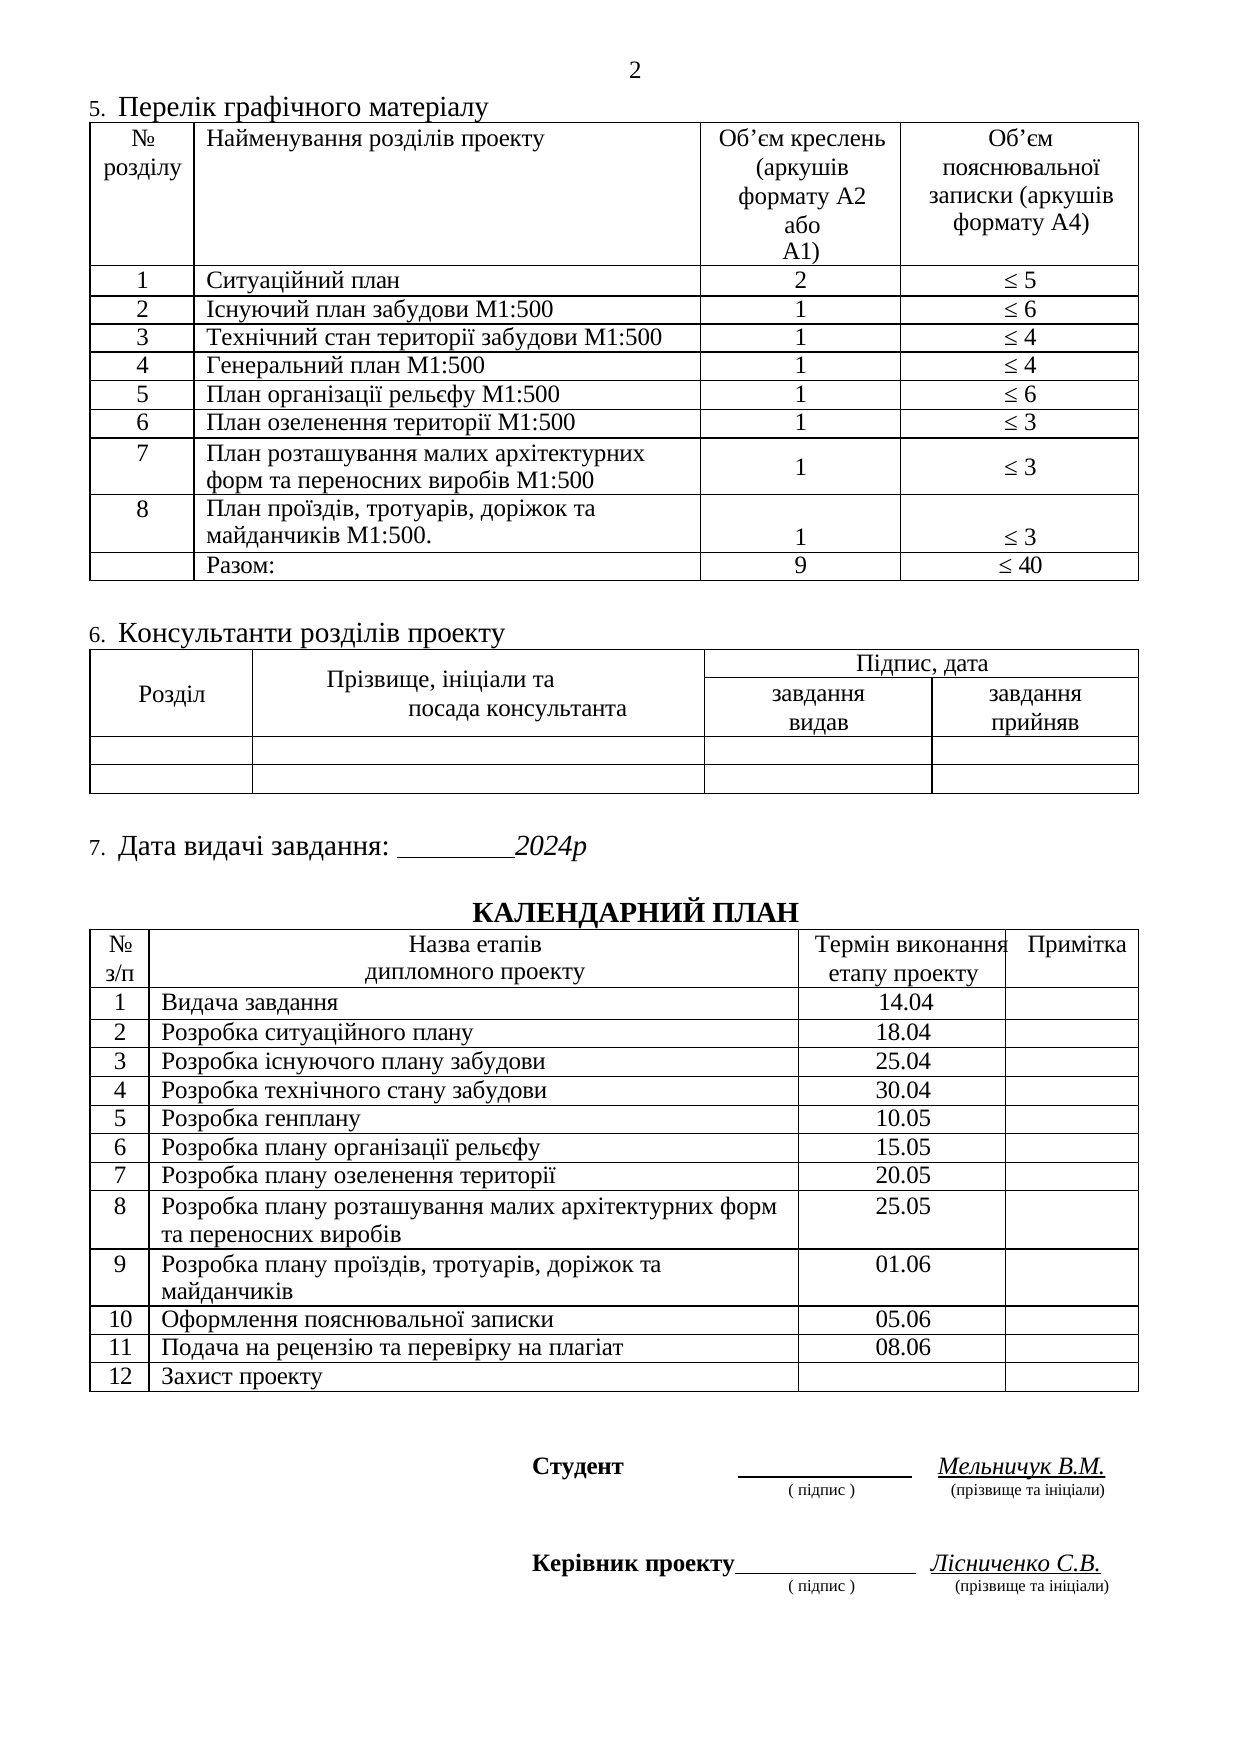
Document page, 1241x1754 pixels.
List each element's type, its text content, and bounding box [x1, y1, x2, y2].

table_cell План розташування малих архітектурних форм та переносних виробів М1:500 [195, 439, 700, 494]
text ( підпис ) (прізвище та ініціали) [788, 1480, 1240, 1499]
table_cell ≤ 6 [901, 297, 1138, 323]
table_cell [253, 737, 704, 764]
table_header Назва етапів дипломного проекту [150, 930, 798, 987]
table_cell 1 [701, 381, 900, 408]
table_cell [1006, 1191, 1138, 1248]
table_cell [705, 765, 931, 793]
text 2 [629, 55, 1240, 84]
table_cell 05.06 [799, 1307, 1005, 1333]
table_cell [1006, 1363, 1138, 1391]
table_cell Технічний стан території забудови М1:500 [195, 325, 700, 351]
table_cell 6 [91, 1134, 148, 1161]
table_cell [1006, 1020, 1138, 1047]
table_cell 25.04 [799, 1048, 1005, 1076]
table_cell 30.04 [799, 1077, 1005, 1104]
table_cell 14.04 [799, 988, 1005, 1018]
table_cell 3 [91, 1048, 148, 1076]
table_cell Розробка технічного стану забудови [150, 1077, 798, 1104]
table_cell [91, 553, 193, 580]
table_cell 6 [91, 410, 193, 437]
table_cell ≤ 5 [901, 266, 1138, 295]
list Дата видачі завдання: 2024р [89, 828, 1240, 861]
table_cell 4 [91, 1077, 148, 1104]
table_cell 5 [91, 381, 193, 408]
table_cell 4 [91, 353, 193, 380]
table_cell 20.05 [799, 1163, 1005, 1190]
table_cell 8 [91, 1191, 148, 1248]
table_cell 1 [701, 410, 900, 437]
table_cell 10 [91, 1307, 148, 1333]
table_cell Розробка ситуаційного плану [150, 1020, 798, 1047]
table_cell 15.05 [799, 1134, 1005, 1161]
table_cell Розробка плану розташування малих архітектурних форм та переносних виробів [150, 1191, 798, 1248]
table_cell Генеральний план М1:500 [195, 353, 700, 380]
text ( підпис ) (прізвище та ініціали) [788, 1577, 1240, 1596]
table_cell [1006, 1106, 1138, 1133]
table_cell 8 [91, 495, 193, 552]
table_header Підпис, дата [705, 650, 1138, 677]
table_cell ≤ 3 [901, 439, 1138, 494]
table_header Термін виконання етапу проекту [799, 930, 1005, 987]
table_header № з/п [91, 930, 148, 987]
table_cell План озеленення території М1:500 [195, 410, 700, 437]
table_cell План організації рельєфу М1:500 [195, 381, 700, 408]
table_cell [799, 1363, 1005, 1391]
table_cell ≤ 40 [901, 553, 1138, 580]
table_cell 1 [91, 266, 193, 295]
text КАЛЕНДАРНИЙ ПЛАН [243, 895, 1028, 928]
table_cell Розробка існуючого плану забудови [150, 1048, 798, 1076]
list Консультанти розділів проекту [89, 615, 1240, 649]
table_header № розділу [91, 123, 193, 265]
table_cell Захист проекту [150, 1363, 798, 1391]
table_cell 1 [91, 988, 148, 1018]
table_cell [933, 765, 1138, 793]
table_cell Розробка плану проїздів, тротуарів, доріжок та майданчиків [150, 1250, 798, 1305]
table_cell [1006, 1307, 1138, 1333]
table_cell [1006, 1134, 1138, 1161]
table_cell [1006, 1048, 1138, 1076]
table_cell 18.04 [799, 1020, 1005, 1047]
table_cell 1 [701, 353, 900, 380]
table_header Об’єм пояснювальної записки (аркушів формату А4) [901, 123, 1138, 265]
table_cell 2 [91, 297, 193, 323]
table_cell 25.05 [799, 1191, 1005, 1248]
table_header Розділ [91, 650, 252, 736]
table_cell 11 [91, 1335, 148, 1362]
table_cell завдання видав [705, 678, 931, 736]
table_cell 08.06 [799, 1335, 1005, 1362]
table_cell Розробка плану озеленення території [150, 1163, 798, 1190]
table_cell 7 [91, 439, 193, 494]
table_cell 5 [91, 1106, 148, 1133]
table_cell Розробка плану організації рельєфу [150, 1134, 798, 1161]
table_cell 12 [91, 1363, 148, 1391]
table_cell Разом: [195, 553, 700, 580]
table_cell ≤ 4 [901, 325, 1138, 351]
table_cell 1 [701, 439, 900, 494]
table_cell [705, 737, 931, 764]
table_cell завдання прийняв [933, 678, 1138, 736]
table_cell 9 [701, 553, 900, 580]
table_cell Видача завдання [150, 988, 798, 1018]
table_cell ≤ 3 [901, 495, 1138, 552]
table_cell 9 [91, 1250, 148, 1305]
table_cell 1 [701, 495, 900, 552]
table_cell 1 [701, 297, 900, 323]
table_header Найменування розділів проекту [195, 123, 700, 265]
table_header Об’єм креслень (аркушів формату А2 або А1) [701, 123, 900, 265]
text Керівник проекту Лісниченко С.В. [532, 1548, 1240, 1577]
table_cell [91, 765, 252, 793]
table_cell 2 [701, 266, 900, 295]
table_cell [1006, 1335, 1138, 1362]
table_cell [1006, 988, 1138, 1018]
table_cell 10.05 [799, 1106, 1005, 1133]
table_cell [933, 737, 1138, 764]
table_cell Подача на рецензію та перевірку на плагіат [150, 1335, 798, 1362]
table_header Примітка [1006, 930, 1138, 987]
table_cell 3 [91, 325, 193, 351]
table_cell Розробка генплану [150, 1106, 798, 1133]
list Перелік графічного матеріалу [89, 89, 1240, 122]
table_cell 7 [91, 1163, 148, 1190]
table_header Прізвище, ініціали та посада консультанта [253, 650, 704, 736]
table_cell [91, 737, 252, 764]
table_cell [1006, 1077, 1138, 1104]
table_cell 2 [91, 1020, 148, 1047]
table_cell Оформлення пояснювальної записки [150, 1307, 798, 1333]
table_cell 1 [701, 325, 900, 351]
table_cell План проїздів, тротуарів, доріжок та майданчиків М1:500. [195, 495, 700, 552]
table_cell [1006, 1163, 1138, 1190]
table_cell 01.06 [799, 1250, 1005, 1305]
text Студент Мельничук В.М. [532, 1452, 1240, 1480]
table_cell Існуючий план забудови М1:500 [195, 297, 700, 323]
table_cell ≤ 3 [901, 410, 1138, 437]
table_cell [253, 765, 704, 793]
table_cell ≤ 6 [901, 381, 1138, 408]
table_cell Ситуаційний план [195, 266, 700, 295]
table_cell ≤ 4 [901, 353, 1138, 380]
table_cell [1006, 1250, 1138, 1305]
